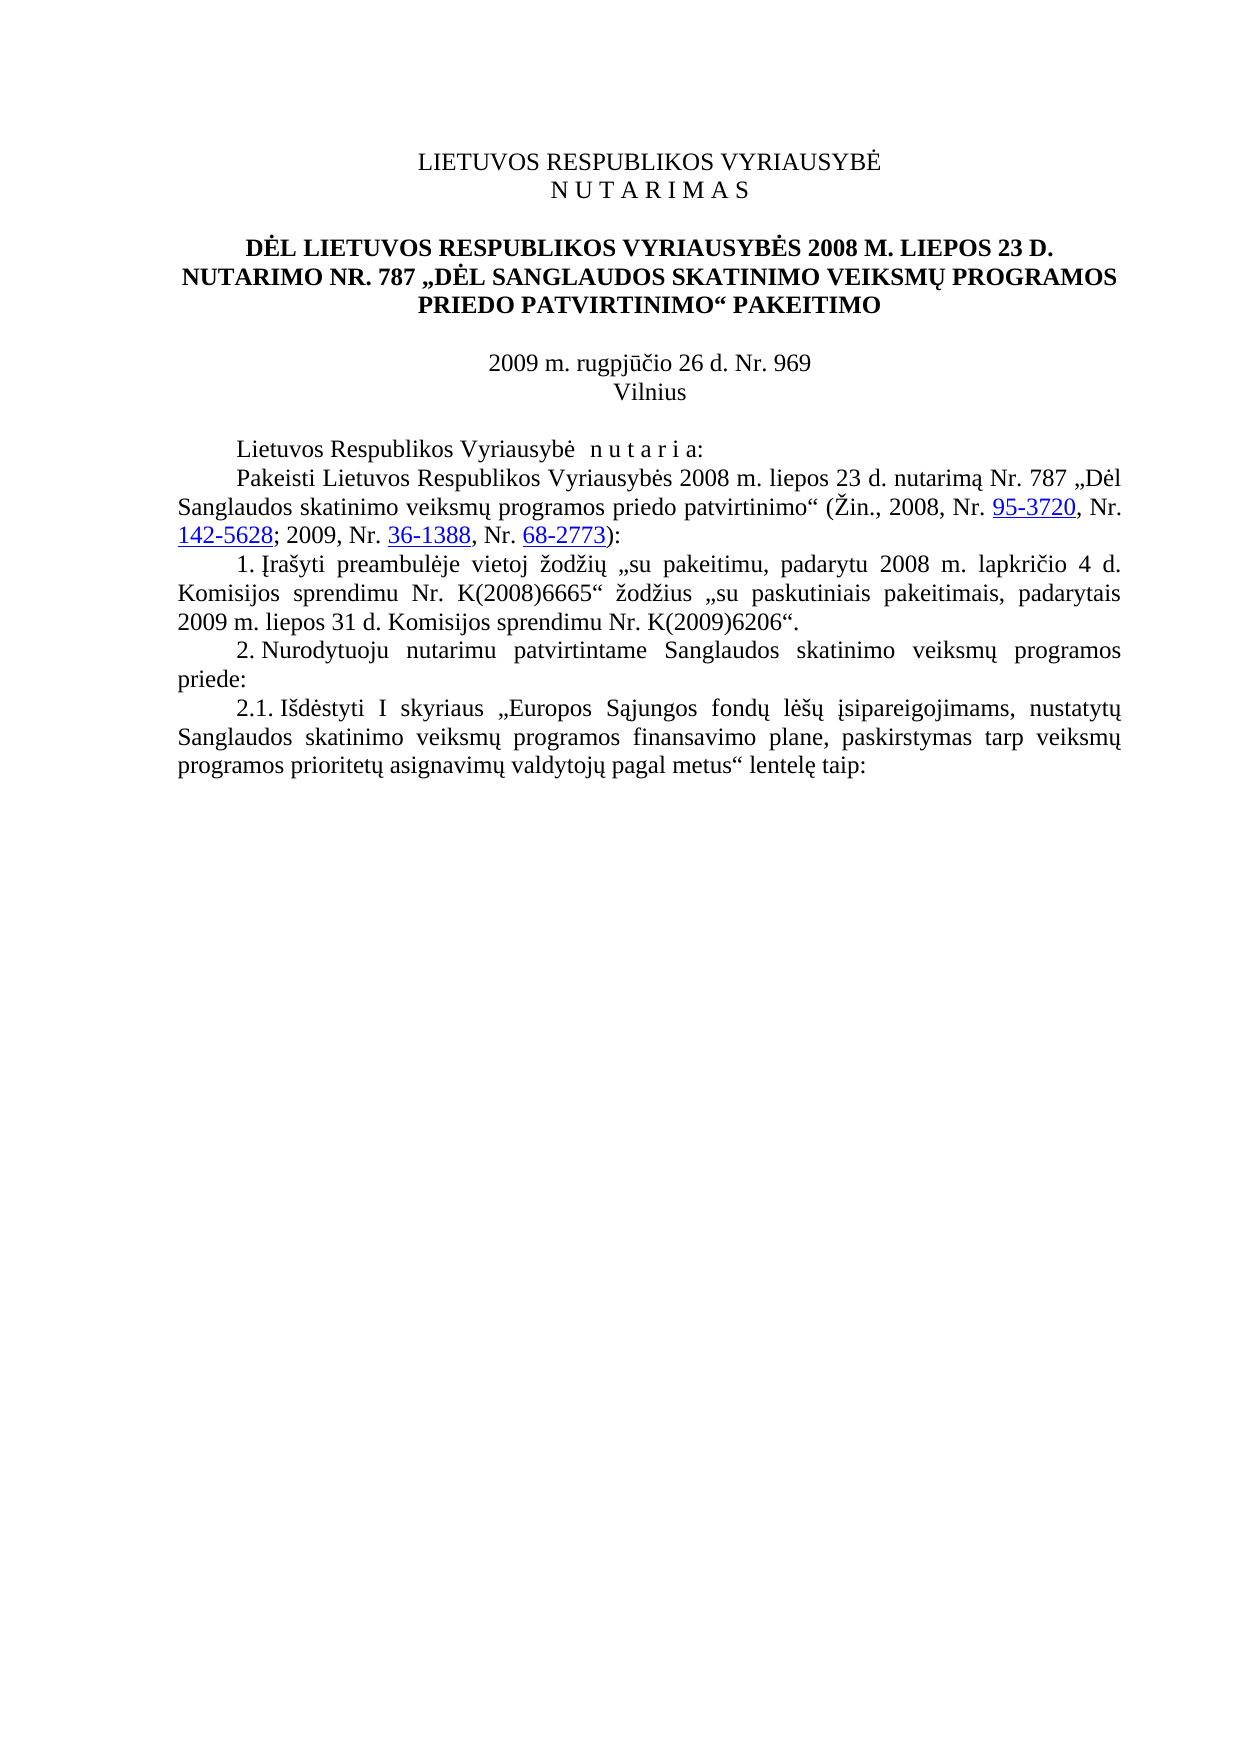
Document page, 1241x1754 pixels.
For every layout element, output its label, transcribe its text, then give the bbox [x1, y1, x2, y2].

text 2.1. Išdėstyti I skyriaus „Europos Sąjungos fondų lėšų įsipareigojimams, nustatytų Sanglaudos skatinimo veiksmų programos finansavimo plane, paskirstymas tarp veiksmų programos prioritetų asignavimų valdytojų pagal metus“ lentelę taip: [177, 693, 1122, 779]
text NUTARIMAS [177, 176, 1122, 204]
text Vilnius [177, 377, 1122, 406]
text 2. Nurodytuoju nutarimu patvirtintame Sanglaudos skatinimo veiksmų programos priede: [177, 636, 1122, 693]
text 1. Įrašyti preambulėje vietoj žodžių „su pakeitimu, padarytu 2008 m. lapkričio 4 d. Komisijos sprendimu Nr. K(2008)6665“ žodžius „su paskutiniais pakeitimais, padarytais 2009 m. liepos 31 d. Komisijos sprendimu Nr. K(2009)6206“. [177, 549, 1122, 636]
text 2009 m. rugpjūčio 26 d. Nr. 969 [177, 348, 1122, 377]
text Lietuvos Respublikos Vyriausybė nutaria: [177, 434, 1122, 463]
text PRIEDO PATVIRTINIMO“ PAKEITIMO [177, 291, 1122, 319]
text Pakeisti Lietuvos Respublikos Vyriausybės 2008 m. liepos 23 d. nutarimą Nr. 787 „Dėl Sanglaudos skatinimo veiksmų programos priedo patvirtinimo“ (Žin., 2008, Nr. 95-3720, Nr. 142-5628; 2009, Nr. 36-1388, Nr. 68-2773): [177, 463, 1122, 549]
text DĖL LIETUVOS RESPUBLIKOS VYRIAUSYBĖS 2008 M. LIEPOS 23 D. NUTARIMO NR. 787 „DĖL SANGLAUDOS SKATINIMO VEIKSMŲ PROGRAMOS [177, 233, 1122, 291]
text Lietuvos Respublikos Vyriausybė [177, 147, 1122, 176]
